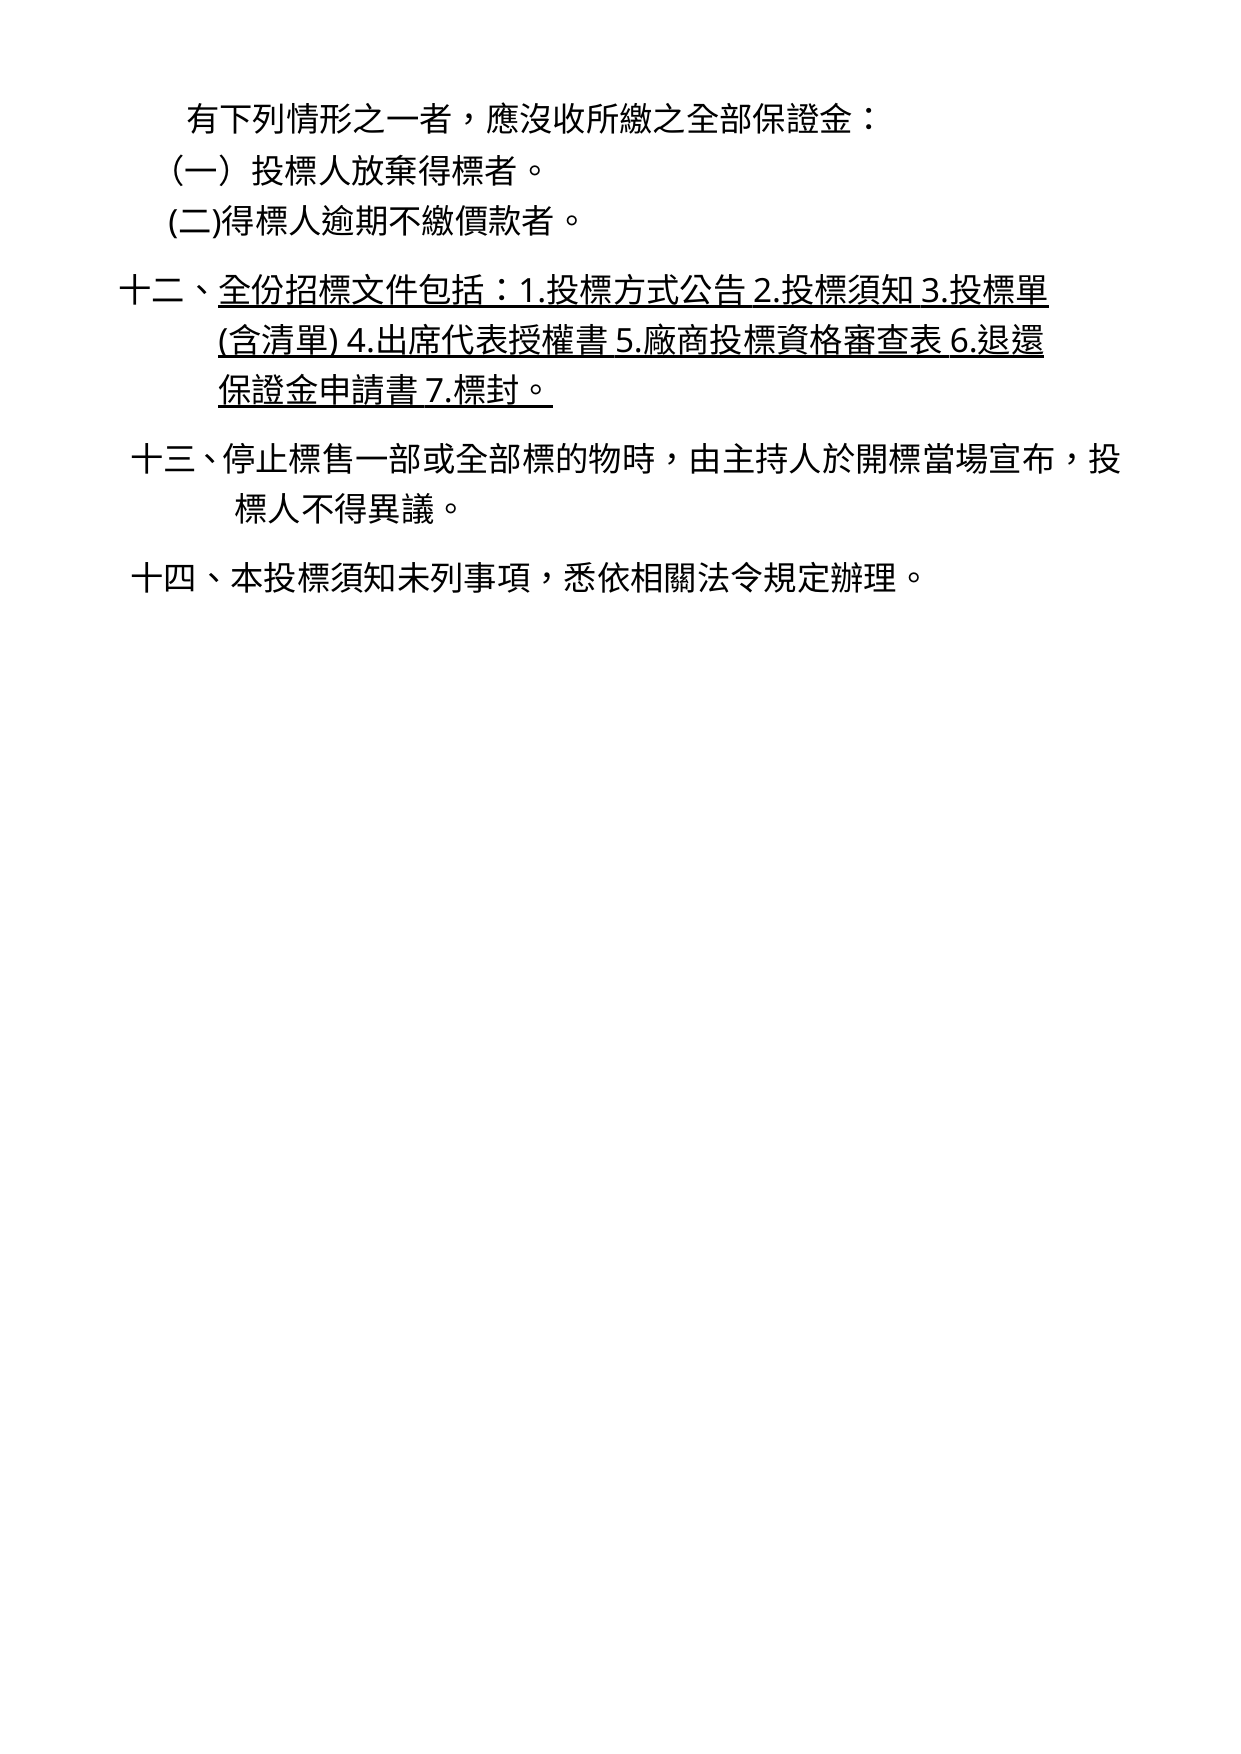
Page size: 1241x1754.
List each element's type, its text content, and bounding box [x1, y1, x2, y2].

text (二)得標人逾期不繳價款者。 [168, 194, 1076, 244]
text 十二、全份招標文件包括：1.投標方式公告2.投標須知3.投標單(含清單) 4.出席代表授權書5.廠商投標資格審查表6.退還保證金申請書7.標封。 [118, 262, 1076, 412]
text 十四、本投標須知未列事項，悉依相關法令規定辦理。 [130, 550, 1122, 600]
text （一）投標人放棄得標者。 [118, 142, 1076, 194]
text 有下列情形之一者，應沒收所繳之全部保證金： [152, 89, 1076, 142]
text 十三、停止標售一部或全部標的物時，由主持人於開標當場宣布，投標人不得異議。 [130, 431, 1122, 531]
